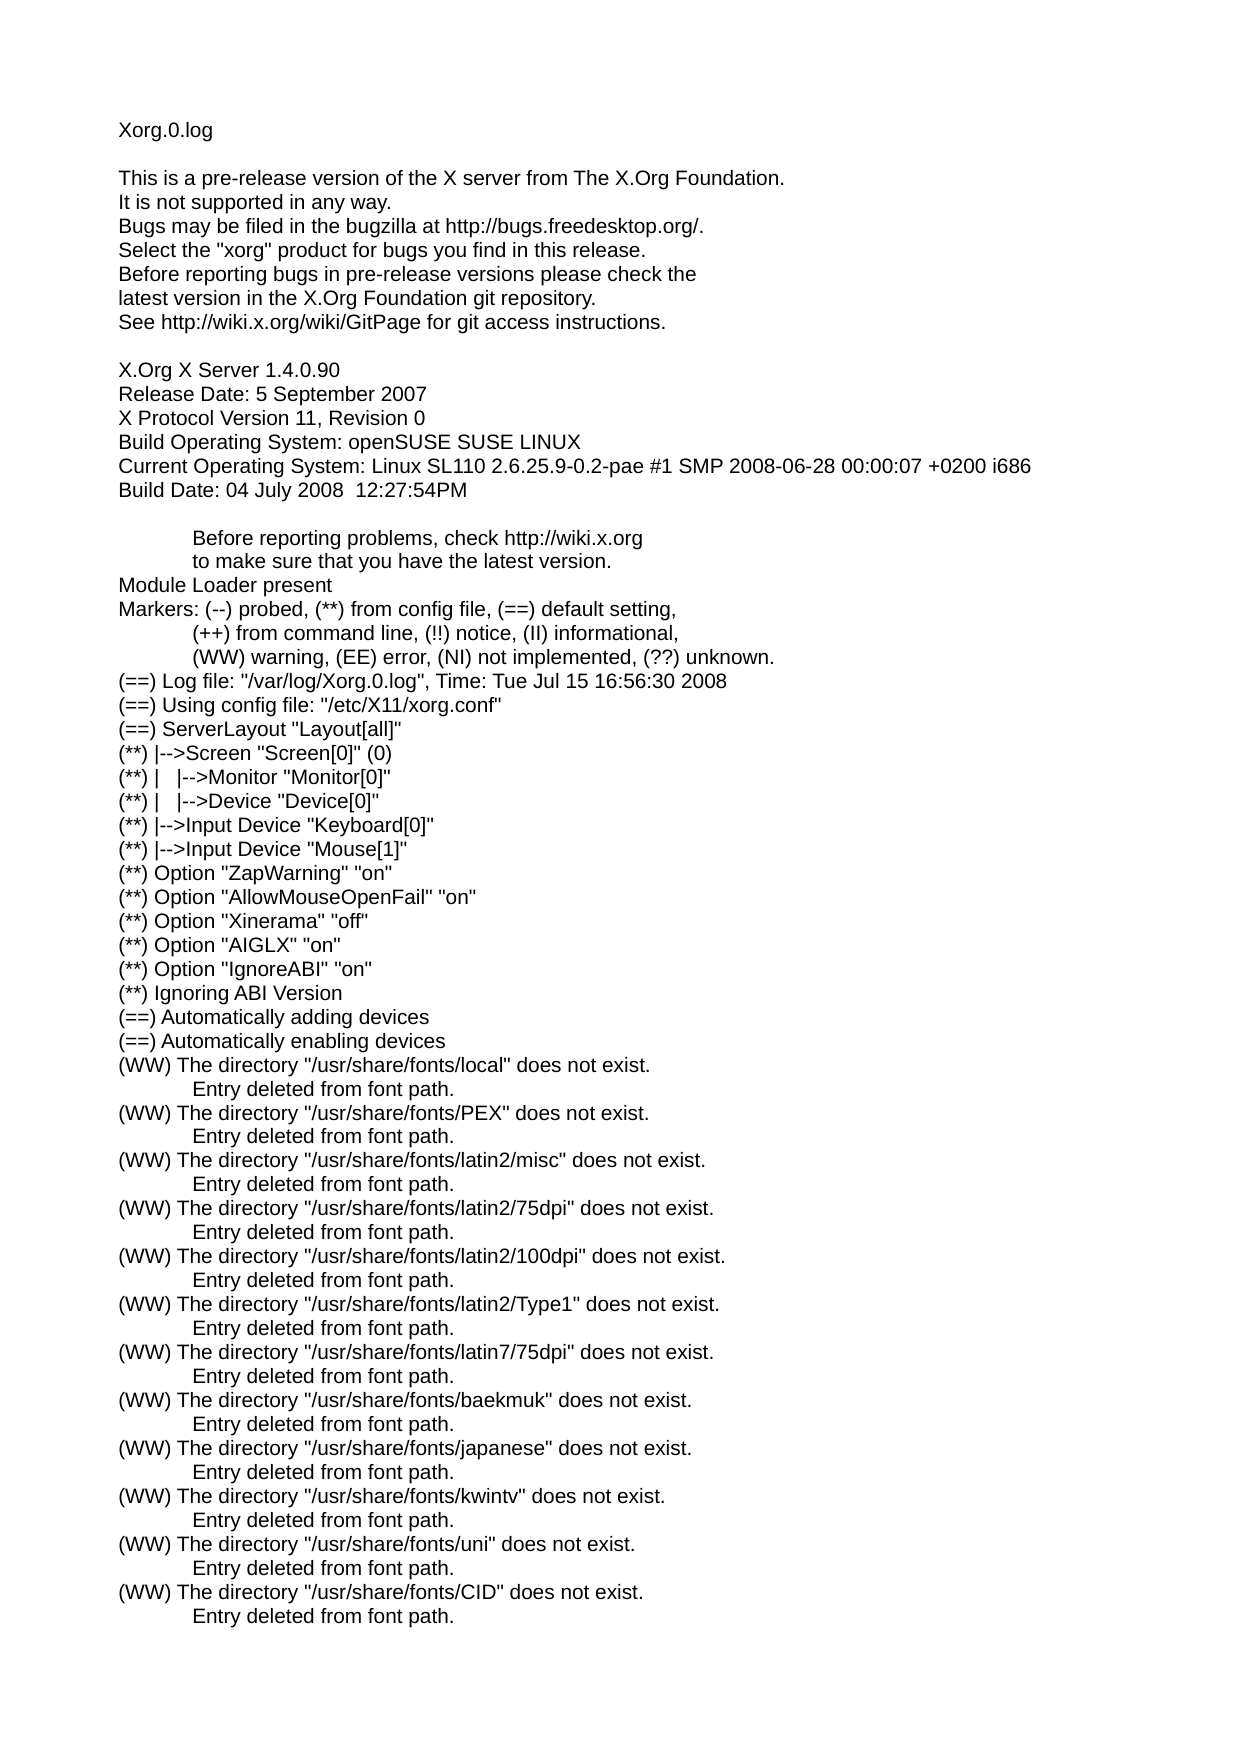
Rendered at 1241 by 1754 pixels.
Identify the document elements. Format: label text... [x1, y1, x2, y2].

text X.Org X Server 1.4.0.90 [118, 358, 1122, 382]
text Entry deleted from font path. [118, 1172, 1122, 1196]
text Entry deleted from font path. [118, 1316, 1122, 1340]
text to make sure that you have the latest version. [118, 549, 1122, 573]
text Entry deleted from font path. [118, 1124, 1122, 1148]
text Entry deleted from font path. [118, 1364, 1122, 1388]
text (**) Option "AIGLX" "on" [118, 933, 1122, 957]
text Entry deleted from font path. [118, 1556, 1122, 1579]
text Entry deleted from font path. [118, 1412, 1122, 1436]
text (**) |-->Input Device "Mouse[1]" [118, 837, 1122, 861]
text (WW) warning, (EE) error, (NI) not implemented, (??) unknown. [118, 645, 1122, 669]
text Xorg.0.log [118, 118, 1122, 142]
text (WW) The directory "/usr/share/fonts/uni" does not exist. [118, 1532, 1122, 1556]
text (==) Log file: "/var/log/Xorg.0.log", Time: Tue Jul 15 16:56:30 2008 [118, 669, 1122, 693]
text (==) Automatically enabling devices [118, 1028, 1122, 1052]
text (WW) The directory "/usr/share/fonts/latin2/75dpi" does not exist. [118, 1196, 1122, 1220]
text Entry deleted from font path. [118, 1268, 1122, 1292]
text (==) ServerLayout "Layout[all]" [118, 717, 1122, 741]
text (WW) The directory "/usr/share/fonts/kwintv" does not exist. [118, 1484, 1122, 1508]
text Build Date: 04 July 2008 12:27:54PM [118, 477, 1122, 501]
text Entry deleted from font path. [118, 1220, 1122, 1244]
text (++) from command line, (!!) notice, (II) informational, [118, 621, 1122, 645]
text (WW) The directory "/usr/share/fonts/latin2/100dpi" does not exist. [118, 1244, 1122, 1268]
text (WW) The directory "/usr/share/fonts/local" does not exist. [118, 1052, 1122, 1076]
text (**) Option "ZapWarning" "on" [118, 861, 1122, 885]
text latest version in the X.Org Foundation git repository. [118, 286, 1122, 310]
text Release Date: 5 September 2007 [118, 382, 1122, 406]
text X Protocol Version 11, Revision 0 [118, 406, 1122, 429]
text (**) |-->Input Device "Keyboard[0]" [118, 813, 1122, 837]
text (WW) The directory "/usr/share/fonts/latin7/75dpi" does not exist. [118, 1340, 1122, 1364]
text (==) Using config file: "/etc/X11/xorg.conf" [118, 693, 1122, 717]
text (WW) The directory "/usr/share/fonts/PEX" does not exist. [118, 1100, 1122, 1124]
text (**) | |-->Monitor "Monitor[0]" [118, 765, 1122, 789]
text This is a pre-release version of the X server from The X.Org Foundation. [118, 166, 1122, 190]
text (WW) The directory "/usr/share/fonts/baekmuk" does not exist. [118, 1388, 1122, 1412]
text (WW) The directory "/usr/share/fonts/CID" does not exist. [118, 1579, 1122, 1603]
text (**) Option "AllowMouseOpenFail" "on" [118, 885, 1122, 909]
text Current Operating System: Linux SL110 2.6.25.9-0.2-pae #1 SMP 2008-06-28 00:00:07 +0200 i686 [118, 453, 1122, 477]
text Markers: (--) probed, (**) from config file, (==) default setting, [118, 597, 1122, 621]
text Build Operating System: openSUSE SUSE LINUX [118, 429, 1122, 453]
text (WW) The directory "/usr/share/fonts/latin2/misc" does not exist. [118, 1148, 1122, 1172]
text (**) Option "IgnoreABI" "on" [118, 957, 1122, 981]
text Module Loader present [118, 573, 1122, 597]
text It is not supported in any way. [118, 190, 1122, 214]
text Entry deleted from font path. [118, 1460, 1122, 1484]
text Before reporting bugs in pre-release versions please check the [118, 262, 1122, 286]
text (**) | |-->Device "Device[0]" [118, 789, 1122, 813]
text (==) Automatically adding devices [118, 1004, 1122, 1028]
text Before reporting problems, check http://wiki.x.org [118, 525, 1122, 549]
text Entry deleted from font path. [118, 1076, 1122, 1100]
text Entry deleted from font path. [118, 1603, 1122, 1627]
text Entry deleted from font path. [118, 1508, 1122, 1532]
text Bugs may be filed in the bugzilla at http://bugs.freedesktop.org/. [118, 214, 1122, 238]
text (WW) The directory "/usr/share/fonts/japanese" does not exist. [118, 1436, 1122, 1460]
text (WW) The directory "/usr/share/fonts/latin2/Type1" does not exist. [118, 1292, 1122, 1316]
text (**) Ignoring ABI Version [118, 981, 1122, 1004]
text Select the "xorg" product for bugs you find in this release. [118, 238, 1122, 262]
text See http://wiki.x.org/wiki/GitPage for git access instructions. [118, 310, 1122, 334]
text (**) |-->Screen "Screen[0]" (0) [118, 741, 1122, 765]
text (**) Option "Xinerama" "off" [118, 909, 1122, 933]
